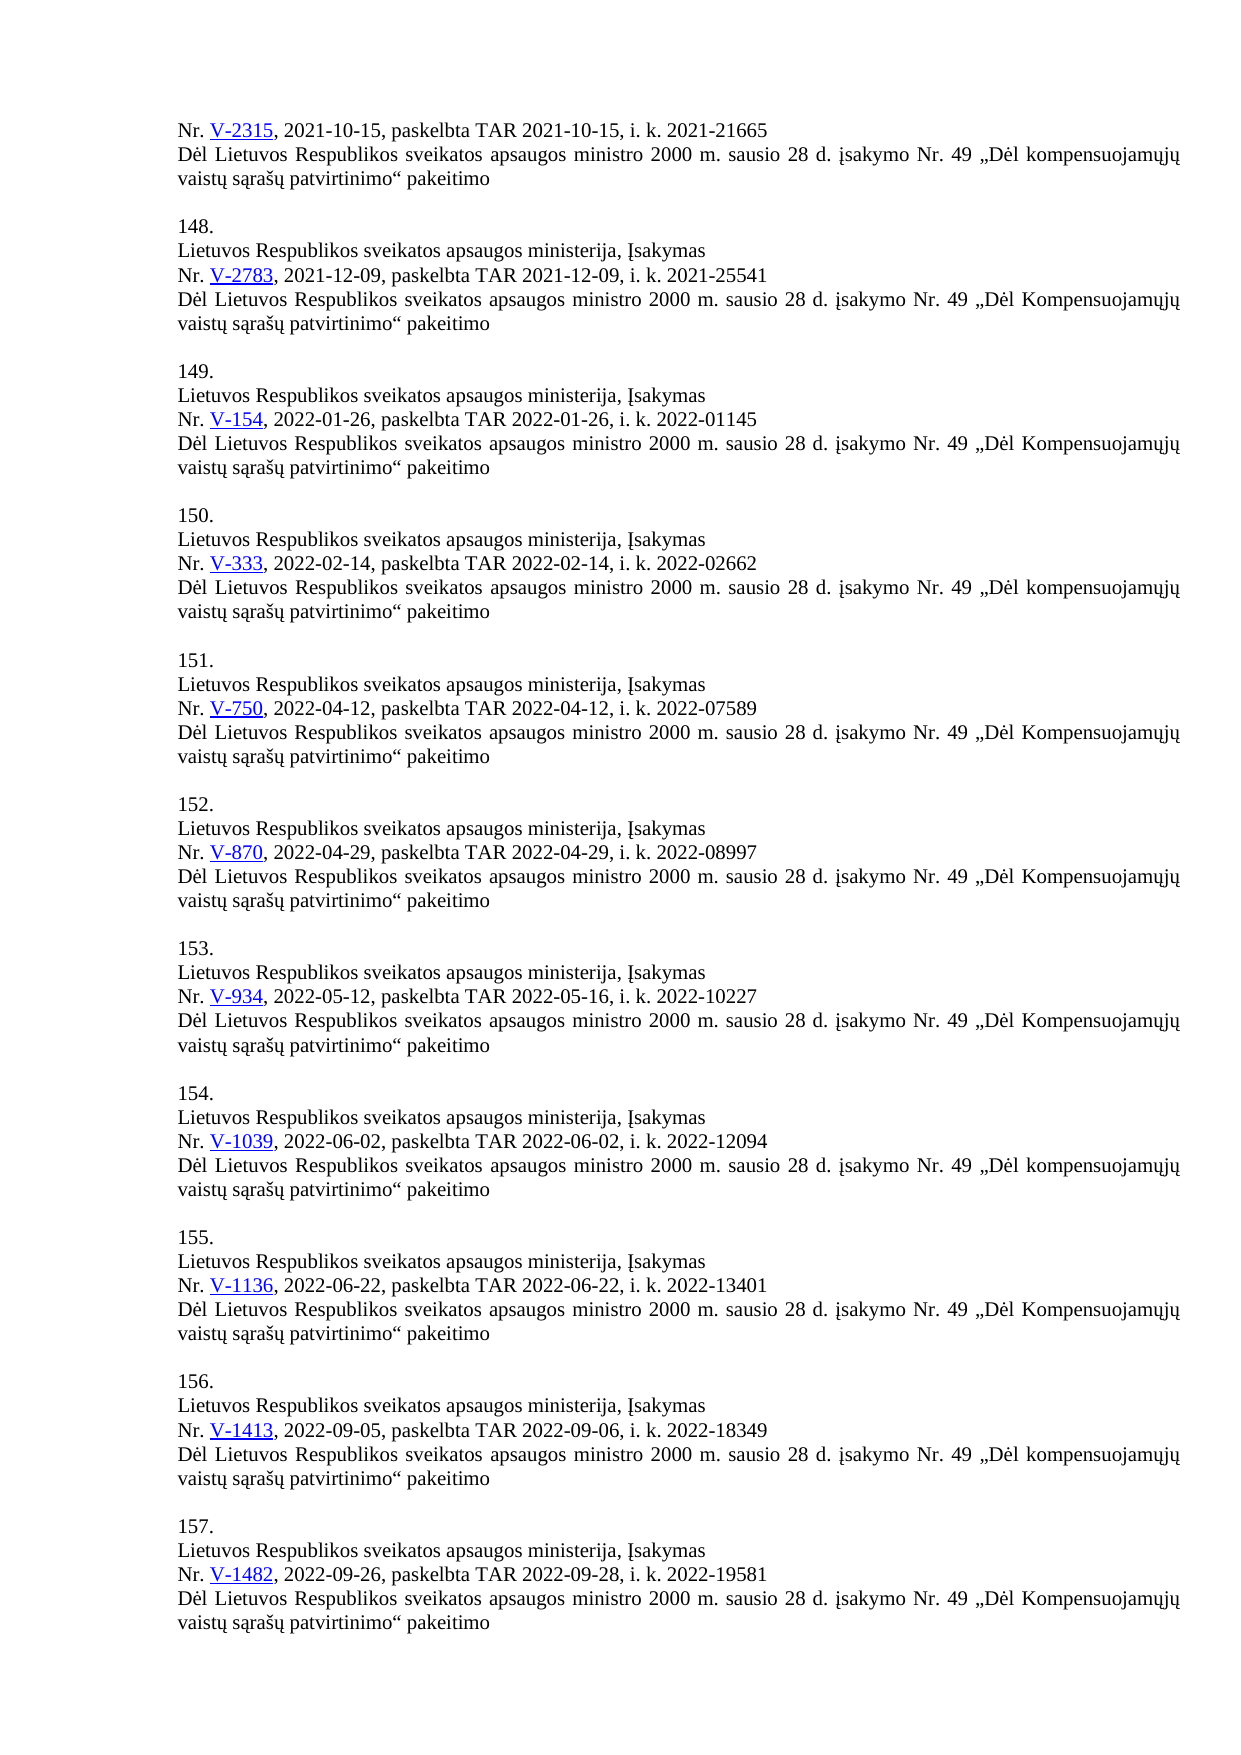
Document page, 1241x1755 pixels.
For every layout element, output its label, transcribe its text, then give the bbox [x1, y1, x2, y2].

text Dėl Lietuvos Respublikos sveikatos apsaugos ministro 2000 m. sausio 28 d. įsakymo Nr. 49 „Dėl kompensuojamųjų vaistų sąrašų patvirtinimo“ pakeitimo [177, 142, 1181, 190]
text Dėl Lietuvos Respublikos sveikatos apsaugos ministro 2000 m. sausio 28 d. įsakymo Nr. 49 „Dėl kompensuojamųjų vaistų sąrašų patvirtinimo“ pakeitimo [177, 575, 1181, 623]
text Dėl Lietuvos Respublikos sveikatos apsaugos ministro 2000 m. sausio 28 d. įsakymo Nr. 49 „Dėl Kompensuojamųjų vaistų sąrašų patvirtinimo“ pakeitimo [177, 720, 1181, 768]
text Nr. V-750, 2022-04-12, paskelbta TAR 2022-04-12, i. k. 2022-07589 [177, 696, 1181, 720]
text Dėl Lietuvos Respublikos sveikatos apsaugos ministro 2000 m. sausio 28 d. įsakymo Nr. 49 „Dėl Kompensuojamųjų vaistų sąrašų patvirtinimo“ pakeitimo [177, 1297, 1181, 1345]
text Nr. V-1039, 2022-06-02, paskelbta TAR 2022-06-02, i. k. 2022-12094 [177, 1129, 1181, 1153]
text Nr. V-1136, 2022-06-22, paskelbta TAR 2022-06-22, i. k. 2022-13401 [177, 1273, 1181, 1297]
text 149. [177, 359, 1181, 383]
text Dėl Lietuvos Respublikos sveikatos apsaugos ministro 2000 m. sausio 28 d. įsakymo Nr. 49 „Dėl Kompensuojamųjų vaistų sąrašų patvirtinimo“ pakeitimo [177, 287, 1181, 335]
text 151. [177, 647, 1181, 672]
text Lietuvos Respublikos sveikatos apsaugos ministerija, Įsakymas [177, 1393, 1181, 1417]
text Lietuvos Respublikos sveikatos apsaugos ministerija, Įsakymas [177, 672, 1181, 696]
text 153. [177, 936, 1181, 960]
text Nr. V-2783, 2021-12-09, paskelbta TAR 2021-12-09, i. k. 2021-25541 [177, 262, 1181, 287]
text Nr. V-870, 2022-04-29, paskelbta TAR 2022-04-29, i. k. 2022-08997 [177, 840, 1181, 864]
text Nr. V-154, 2022-01-26, paskelbta TAR 2022-01-26, i. k. 2022-01145 [177, 407, 1181, 431]
text 157. [177, 1514, 1181, 1538]
text 155. [177, 1225, 1181, 1249]
text Nr. V-333, 2022-02-14, paskelbta TAR 2022-02-14, i. k. 2022-02662 [177, 551, 1181, 575]
text Nr. V-1482, 2022-09-26, paskelbta TAR 2022-09-28, i. k. 2022-19581 [177, 1562, 1181, 1586]
text Dėl Lietuvos Respublikos sveikatos apsaugos ministro 2000 m. sausio 28 d. įsakymo Nr. 49 „Dėl kompensuojamųjų vaistų sąrašų patvirtinimo“ pakeitimo [177, 1153, 1181, 1201]
text Nr. V-1413, 2022-09-05, paskelbta TAR 2022-09-06, i. k. 2022-18349 [177, 1417, 1181, 1442]
text 154. [177, 1081, 1181, 1105]
text Nr. V-934, 2022-05-12, paskelbta TAR 2022-05-16, i. k. 2022-10227 [177, 984, 1181, 1008]
text Lietuvos Respublikos sveikatos apsaugos ministerija, Įsakymas [177, 1105, 1181, 1129]
text Lietuvos Respublikos sveikatos apsaugos ministerija, Įsakymas [177, 1249, 1181, 1273]
text Dėl Lietuvos Respublikos sveikatos apsaugos ministro 2000 m. sausio 28 d. įsakymo Nr. 49 „Dėl Kompensuojamųjų vaistų sąrašų patvirtinimo“ pakeitimo [177, 1008, 1181, 1057]
text Dėl Lietuvos Respublikos sveikatos apsaugos ministro 2000 m. sausio 28 d. įsakymo Nr. 49 „Dėl Kompensuojamųjų vaistų sąrašų patvirtinimo“ pakeitimo [177, 431, 1181, 479]
text Dėl Lietuvos Respublikos sveikatos apsaugos ministro 2000 m. sausio 28 d. įsakymo Nr. 49 „Dėl kompensuojamųjų vaistų sąrašų patvirtinimo“ pakeitimo [177, 1442, 1181, 1490]
text 148. [177, 214, 1181, 238]
text 156. [177, 1369, 1181, 1393]
text Lietuvos Respublikos sveikatos apsaugos ministerija, Įsakymas [177, 383, 1181, 407]
text Lietuvos Respublikos sveikatos apsaugos ministerija, Įsakymas [177, 527, 1181, 551]
text Nr. V-2315, 2021-10-15, paskelbta TAR 2021-10-15, i. k. 2021-21665 [177, 118, 1181, 142]
text 150. [177, 503, 1181, 527]
text Lietuvos Respublikos sveikatos apsaugos ministerija, Įsakymas [177, 816, 1181, 840]
text Lietuvos Respublikos sveikatos apsaugos ministerija, Įsakymas [177, 960, 1181, 984]
text Dėl Lietuvos Respublikos sveikatos apsaugos ministro 2000 m. sausio 28 d. įsakymo Nr. 49 „Dėl Kompensuojamųjų vaistų sąrašų patvirtinimo“ pakeitimo [177, 864, 1181, 912]
text Dėl Lietuvos Respublikos sveikatos apsaugos ministro 2000 m. sausio 28 d. įsakymo Nr. 49 „Dėl Kompensuojamųjų vaistų sąrašų patvirtinimo“ pakeitimo [177, 1586, 1181, 1634]
text Lietuvos Respublikos sveikatos apsaugos ministerija, Įsakymas [177, 238, 1181, 262]
text Lietuvos Respublikos sveikatos apsaugos ministerija, Įsakymas [177, 1538, 1181, 1562]
text 152. [177, 792, 1181, 816]
